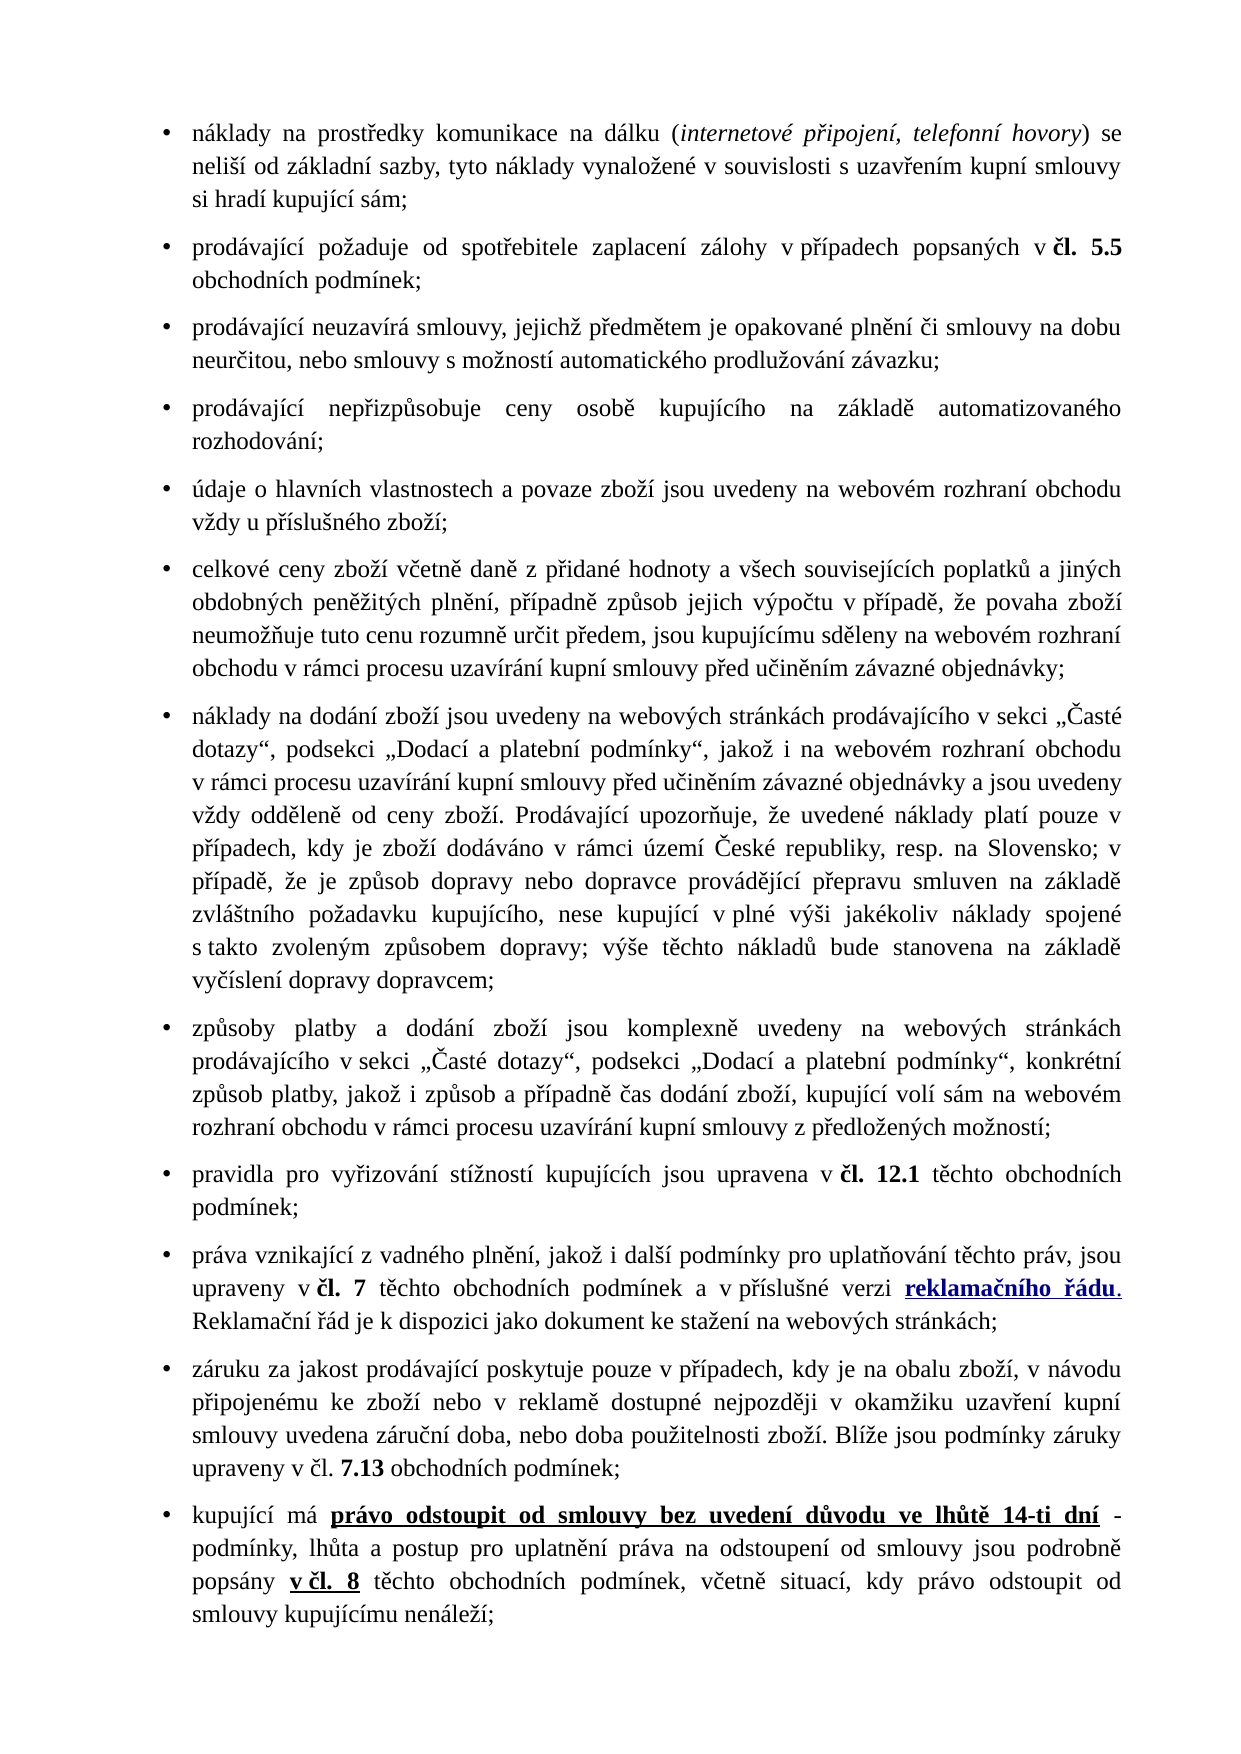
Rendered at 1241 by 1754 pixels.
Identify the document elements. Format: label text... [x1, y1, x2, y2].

list celkové ceny zboží včetně daně z přidané hodnoty a všech souvisejících poplatků a jiných obdobných peněžitých plnění, případně způsob jejich výpočtu v případě, že povaha zboží neumožňuje tuto cenu rozumně určit předem, jsou kupujícímu sděleny na webovém rozhraní obchodu v rámci procesu uzavírání kupní smlouvy před učiněním závazné objednávky; [162, 554, 1122, 682]
list náklady na prostředky komunikace na dálku (internetové připojení, telefonní hovory) se neliší od základní sazby, tyto náklady vynaložené v souvislosti s uzavřením kupní smlouvy si hradí kupující sám; [162, 118, 1122, 213]
list práva vznikající z vadného plnění, jakož i další podmínky pro uplatňování těchto práv, jsou upraveny v čl. 7 těchto obchodních podmínek a v příslušné verzi reklamačního řádu. Reklamační řád je k dispozici jako dokument ke stažení na webových stránkách; [162, 1240, 1122, 1335]
list záruku za jakost prodávající poskytuje pouze v případech, kdy je na obalu zboží, v návodu připojenému ke zboží nebo v reklamě dostupné nejpozději v okamžiku uzavření kupní smlouvy uvedena záruční doba, nebo doba použitelnosti zboží. Blíže jsou podmínky záruky upraveny v čl. 7.13 obchodních podmínek; [162, 1354, 1122, 1481]
list kupující má právo odstoupit od smlouvy bez uvedení důvodu ve lhůtě 14-ti dní - podmínky, lhůta a postup pro uplatnění práva na odstoupení od smlouvy jsou podrobně popsány v čl. 8 těchto obchodních podmínek, včetně situací, kdy právo odstoupit od smlouvy kupujícímu nenáleží; [162, 1500, 1122, 1628]
list způsoby platby a dodání zboží jsou komplexně uvedeny na webových stránkách prodávajícího v sekci „Časté dotazy“, podsekci „Dodací a platební podmínky“, konkrétní způsob platby, jakož i způsob a případně čas dodání zboží, kupující volí sám na webovém rozhraní obchodu v rámci procesu uzavírání kupní smlouvy z předložených možností; [162, 1013, 1122, 1141]
list prodávající požaduje od spotřebitele zaplacení zálohy v případech popsaných v čl. 5.5 obchodních podmínek; [162, 232, 1122, 293]
list pravidla pro vyřizování stížností kupujících jsou upravena v čl. 12.1 těchto obchodních podmínek; [162, 1159, 1122, 1221]
list prodávající neuzavírá smlouvy, jejichž předmětem je opakované plnění či smlouvy na dobu neurčitou, nebo smlouvy s možností automatického prodlužování závazku; [162, 312, 1122, 374]
list údaje o hlavních vlastnostech a povaze zboží jsou uvedeny na webovém rozhraní obchodu vždy u příslušného zboží; [162, 474, 1122, 535]
list náklady na dodání zboží jsou uvedeny na webových stránkách prodávajícího v sekci „Časté dotazy“, podsekci „Dodací a platební podmínky“, jakož i na webovém rozhraní obchodu v rámci procesu uzavírání kupní smlouvy před učiněním závazné objednávky a jsou uvedeny vždy odděleně od ceny zboží. Prodávající upozorňuje, že uvedené náklady platí pouze v případech, kdy je zboží dodáváno v rámci území České republiky, resp. na Slovensko; v případě, že je způsob dopravy nebo dopravce provádějící přepravu smluven na základě zvláštního požadavku kupujícího, nese kupující v plné výši jakékoliv náklady spojené s takto zvoleným způsobem dopravy; výše těchto nákladů bude stanovena na základě vyčíslení dopravy dopravcem; [162, 701, 1122, 994]
list prodávající nepřizpůsobuje ceny osobě kupujícího na základě automatizovaného rozhodování; [162, 393, 1122, 455]
